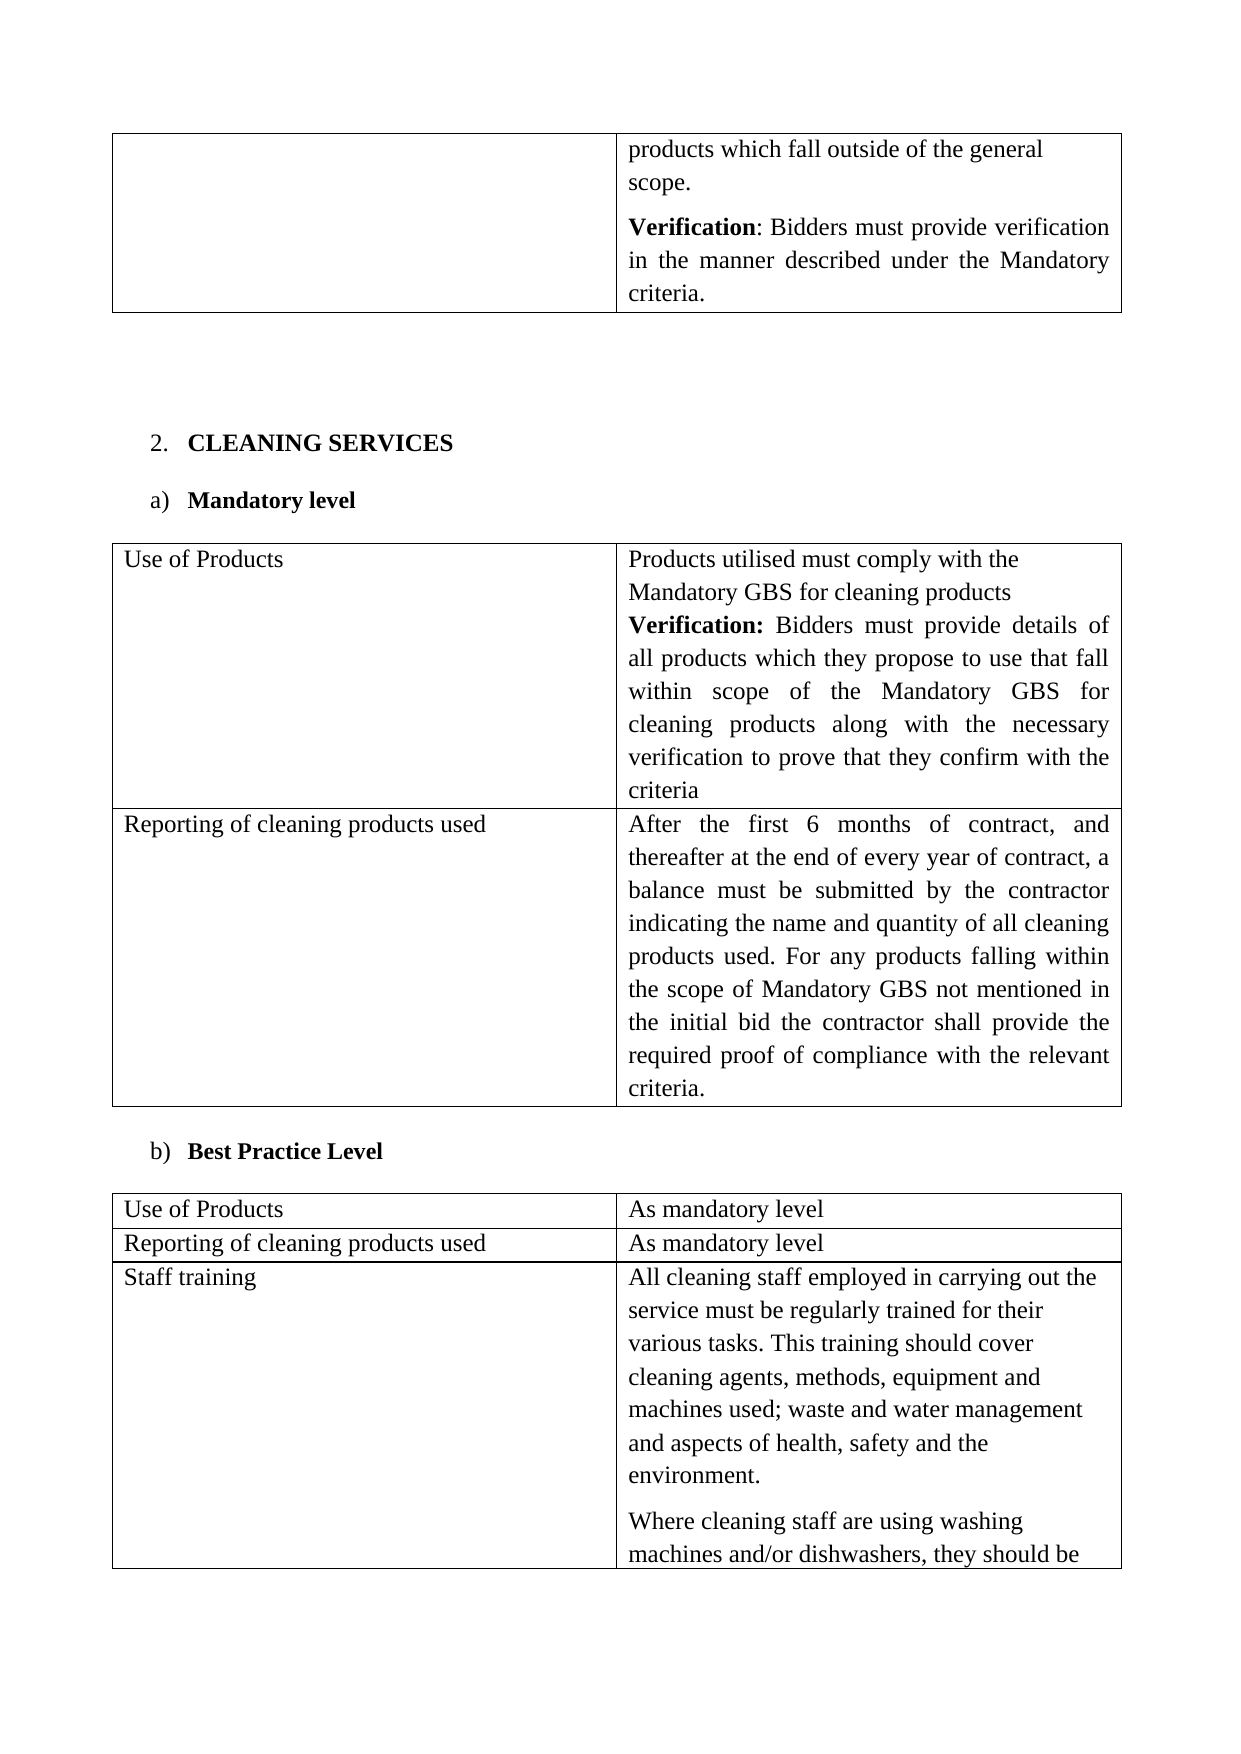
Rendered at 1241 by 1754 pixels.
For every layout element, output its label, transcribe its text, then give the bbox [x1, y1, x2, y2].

table_cell After the first 6 months of contract, and thereafter at the end of every year of contract, a balance must be submitted by the contractor indicating the name and quantity of all cleaning products used. For any products falling within the scope of Mandatory GBS not mentioned in the initial bid the contractor shall provide the required proof of compliance with the relevant criteria. [617, 809, 1121, 1106]
table_cell As mandatory level [617, 1229, 1121, 1261]
list Mandatory level [150, 485, 1122, 514]
table_cell Reporting of cleaning products used [113, 1229, 616, 1261]
table_header Products utilised must comply with the Mandatory GBS for cleaning products Verification: Bidders must provide details of all products which they propose to use that fall within scope of the Mandatory GBS for cleaning products along with the necessary verification to prove that they confirm with the criteria [617, 544, 1121, 808]
table_cell Staff training [113, 1263, 616, 1568]
list Best Practice Level [150, 1136, 1122, 1164]
list CLEANING SERVICES [150, 428, 1122, 456]
table_cell All cleaning staff employed in carrying out the service must be regularly trained for their various tasks. This training should cover cleaning agents, methods, equipment and machines used; waste and water management and aspects of health, safety and the environment. Where cleaning staff are using washing machines and/or dishwashers, they should be [617, 1263, 1121, 1568]
table_header As mandatory level [617, 1194, 1121, 1227]
table_cell [113, 134, 616, 312]
table_cell products which fall outside of the general scope. Verification: Bidders must provide verification in the manner described under the Mandatory criteria. [617, 134, 1121, 312]
table_header Use of Products [113, 1194, 616, 1227]
table_cell Reporting of cleaning products used [113, 809, 616, 1106]
table_header Use of Products [113, 544, 616, 808]
